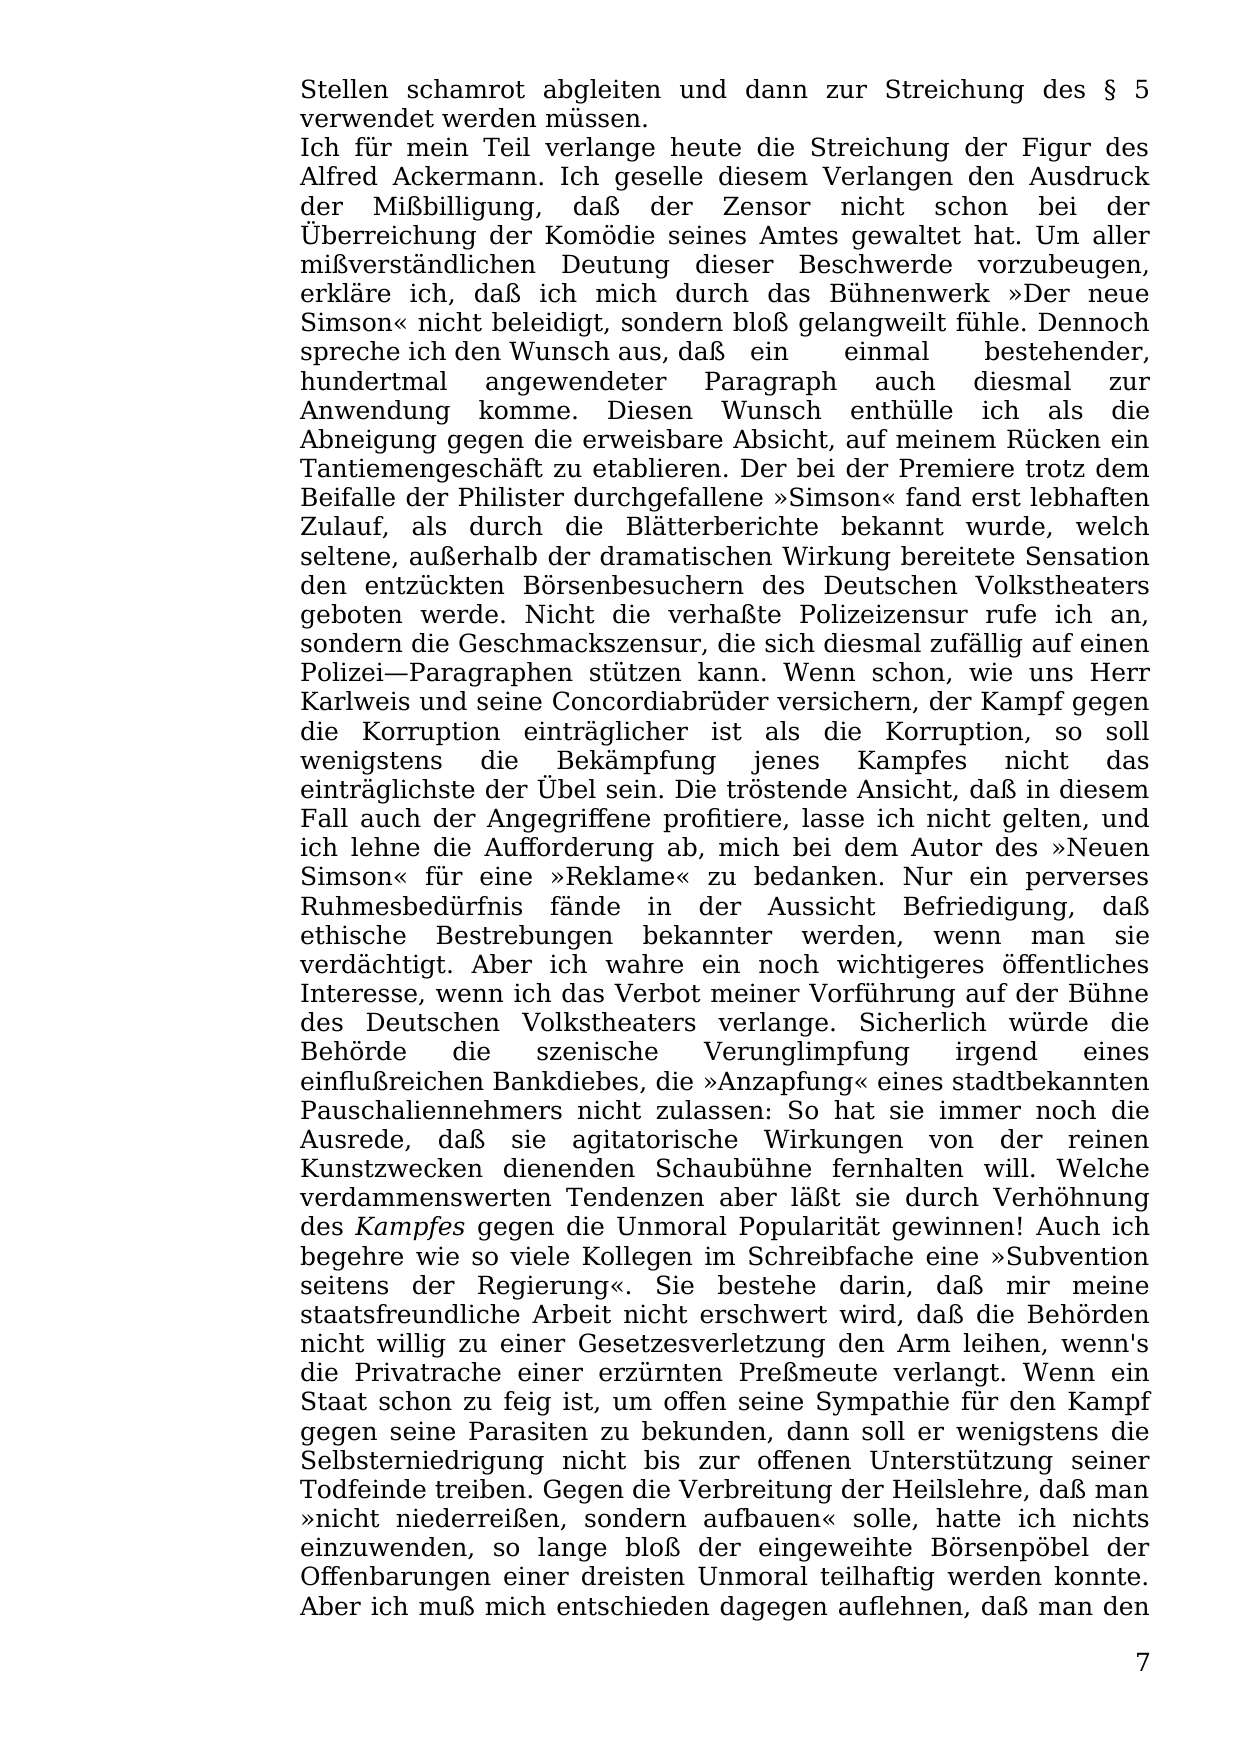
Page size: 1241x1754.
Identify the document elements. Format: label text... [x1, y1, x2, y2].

text Stellen schamrot abgleiten und dann zur Streichung des § 5 verwendet werden müssen. [300, 75, 1151, 133]
text Ich für mein Teil verlange heute die Streichung der Figur des Alfred Ackermann. Ich geselle diesem Verlangen den Ausdruck der Mißbilligung, daß der Zensor nicht schon bei der Überreichung der Komödie seines Amtes gewaltet hat. Um aller mißverständlichen Deutung dieser Beschwerde vorzubeugen, erkläre ich, daß ich mich durch das Bühnenwerk »Der neue Simson« nicht beleidigt, sondern bloß gelangweilt fühle. Dennoch spreche ich den Wunsch aus, daß ein einmal bestehender, hundertmal angewendeter Paragraph auch diesmal zur Anwendung komme. Diesen Wunsch enthülle ich als die Abneigung gegen die erweisbare Absicht, auf meinem Rücken ein Tantiemengeschäft zu etablieren. Der bei der Premiere trotz dem Beifalle der Philister durchgefallene »Simson« fand erst lebhaften Zulauf, als durch die Blätterberichte bekannt wurde, welch seltene, außerhalb der dramatischen Wirkung bereitete Sensation den entzückten Börsenbesuchern des Deutschen Volkstheaters geboten werde. Nicht die verhaßte Polizeizensur rufe ich an, sondern die Geschmackszensur, die sich diesmal zufällig auf einen Polizei—Paragraphen stützen kann. Wenn schon, wie uns Herr Karlweis und seine Concordiabrüder versichern, der Kampf gegen die Korruption einträglicher ist als die Korruption, so soll wenigstens die Bekämpfung jenes Kampfes nicht das einträglichste der Übel sein. Die tröstende Ansicht, daß in diesem Fall auch der Angegriffene profitiere, lasse ich nicht gelten, und ich lehne die Aufforderung ab, mich bei dem Autor des »Neuen Simson« für eine »Reklame« zu bedanken. Nur ein perverses Ruhmesbedürfnis fände in der Aussicht Befriedigung, daß ethische Bestrebungen bekannter werden, wenn man sie verdächtigt. Aber ich wahre ein noch wichtigeres öffentliches Interesse, wenn ich das Verbot meiner Vorführung auf der Bühne des Deutschen Volkstheaters verlange. Sicherlich würde die Behörde die szenische Verunglimpfung irgend eines einflußreichen Bankdiebes, die »Anzapfung« eines stadtbekannten Pauschaliennehmers nicht zulassen: So hat sie immer noch die Ausrede, daß sie agitatorische Wirkungen von der reinen Kunstzwecken dienenden Schaubühne fernhalten will. Welche verdammenswerten Tendenzen aber läßt sie durch Verhöhnung des Kampfes gegen die Unmoral Popularität gewinnen! Auch ich begehre wie so viele Kollegen im Schreibfache eine »Subvention seitens der Regierung«. Sie bestehe darin, daß mir meine staatsfreundliche Arbeit nicht erschwert wird, daß die Behörden nicht willig zu einer Gesetzesverletzung den Arm leihen, wenn's die Privatrache einer erzürnten Preßmeute verlangt. Wenn ein Staat schon zu feig ist, um offen seine Sympathie für den Kampf gegen seine Parasiten zu bekunden, dann soll er wenigstens die Selbsterniedrigung nicht bis zur offenen Unterstützung seiner Todfeinde treiben. Gegen die Verbreitung der Heilslehre, daß man »nicht niederreißen, sondern aufbauen« solle, hatte ich nichts einzuwenden, so lange bloß der eingeweihte Börsenpöbel der Offenbarungen einer dreisten Unmoral teilhaftig werden konnte. Aber ich muß mich entschieden dagegen auflehnen, daß man den [300, 133, 1151, 1621]
